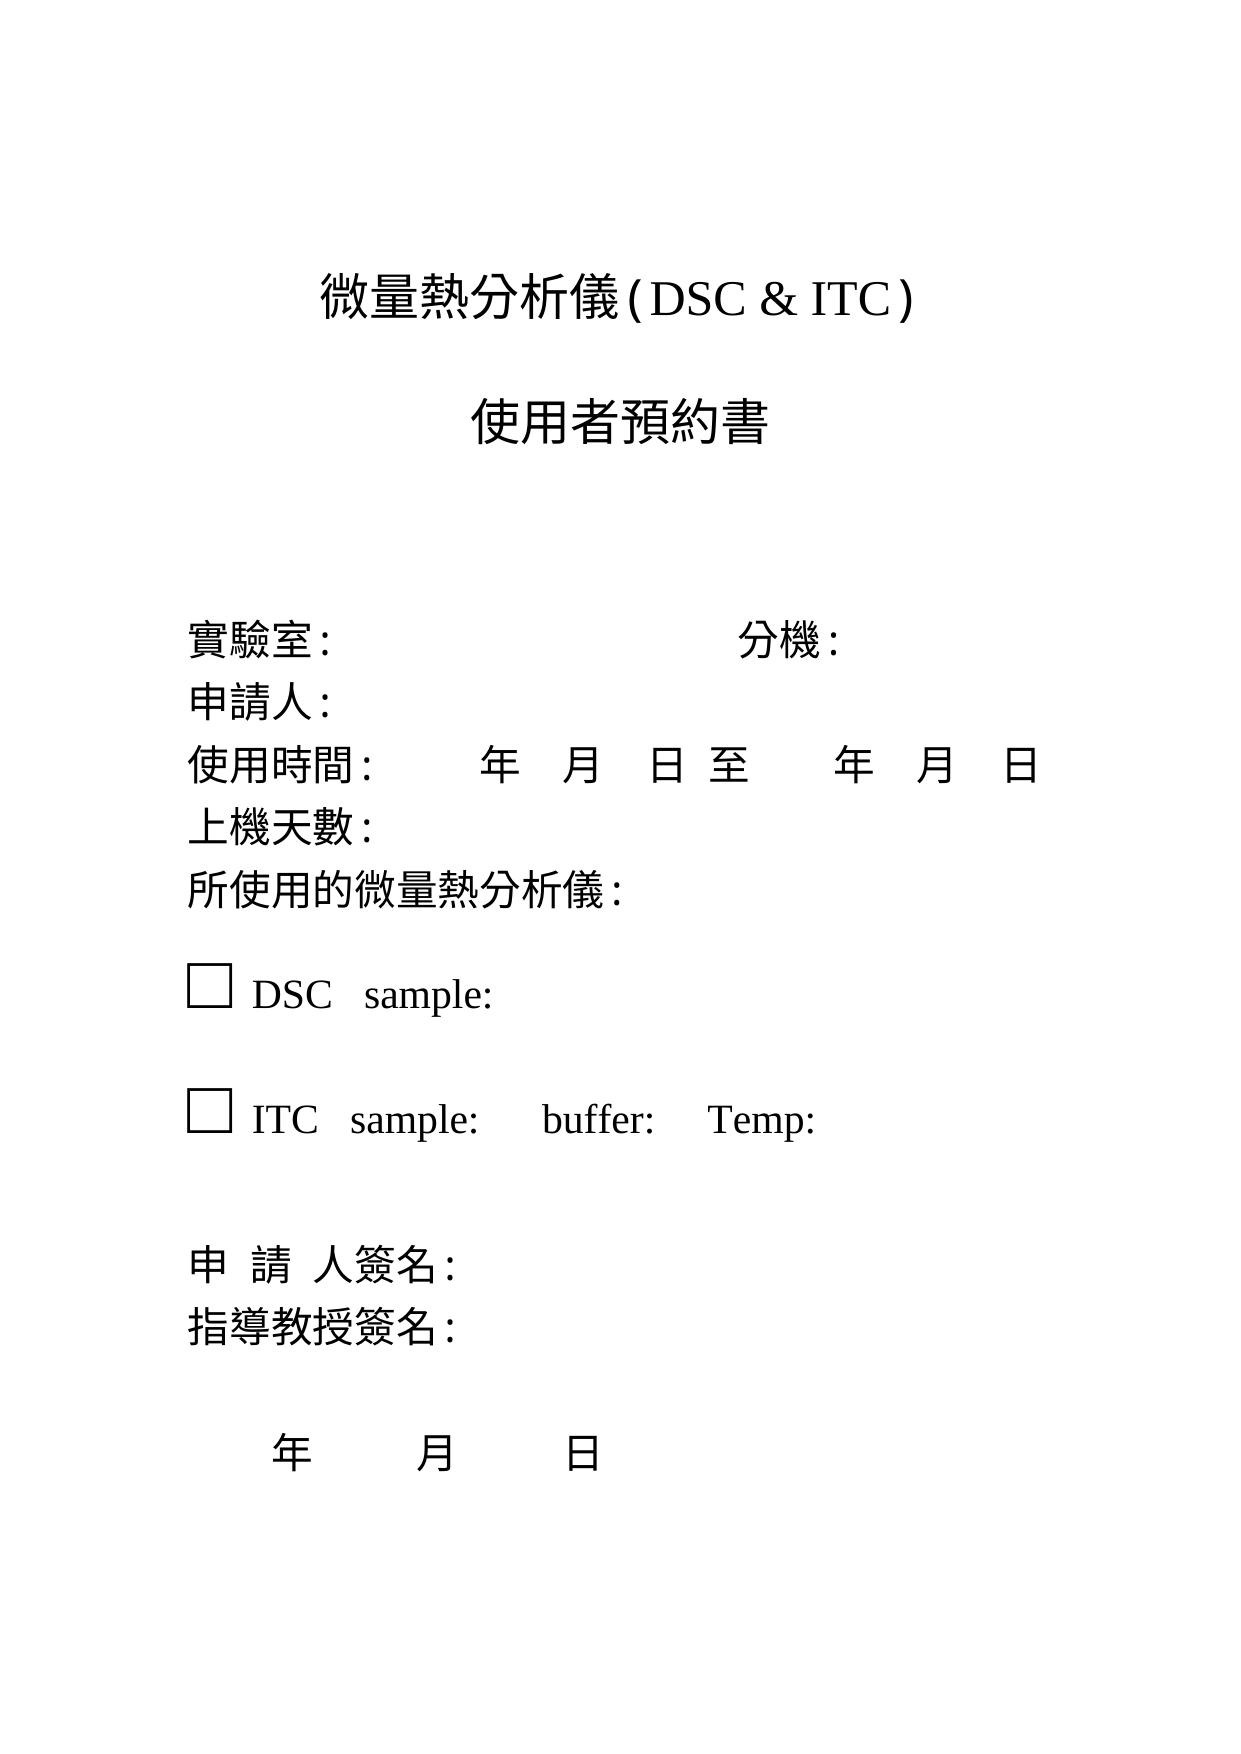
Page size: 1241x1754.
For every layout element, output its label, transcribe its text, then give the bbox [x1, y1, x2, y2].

text 微量熱分析儀(DSC & ITC) [187, 221, 1053, 346]
text 年 月 日 [187, 1408, 1053, 1471]
text 使用時間: 年 月 日 至 年 月 日 [187, 721, 1053, 783]
text 使用者預約書 [187, 346, 1053, 471]
text 指導教授簽名: [187, 1283, 1053, 1346]
text □ DSC sample: [187, 908, 1053, 1033]
text 所使用的微量熱分析儀: [187, 846, 1053, 908]
text 申 請 人簽名: [187, 1221, 1053, 1283]
text □ ITC sample: buffer: Temp: [187, 1033, 1053, 1158]
text 上機天數: [187, 783, 1053, 846]
text 申請人: [187, 658, 1053, 721]
text 實驗室: 分機: [187, 596, 1053, 658]
